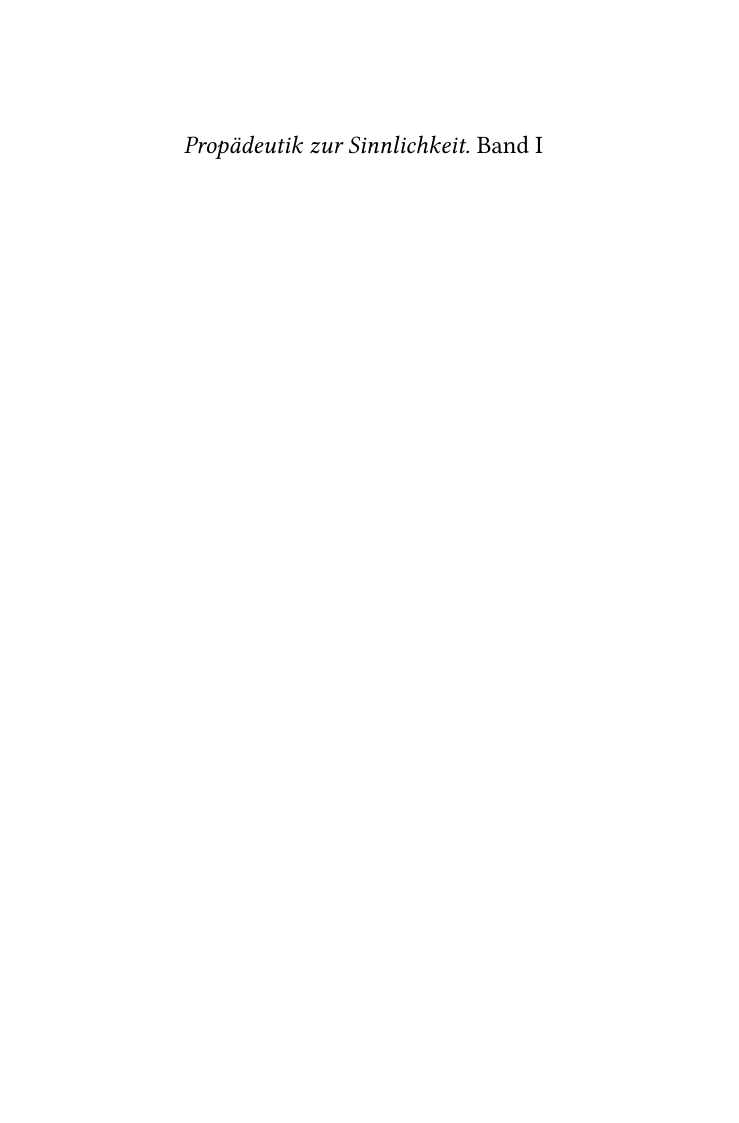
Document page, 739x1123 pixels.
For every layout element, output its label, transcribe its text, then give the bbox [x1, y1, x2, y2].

text Propädeutik zur Sinnlichkeit. Band I [71, 132, 656, 160]
